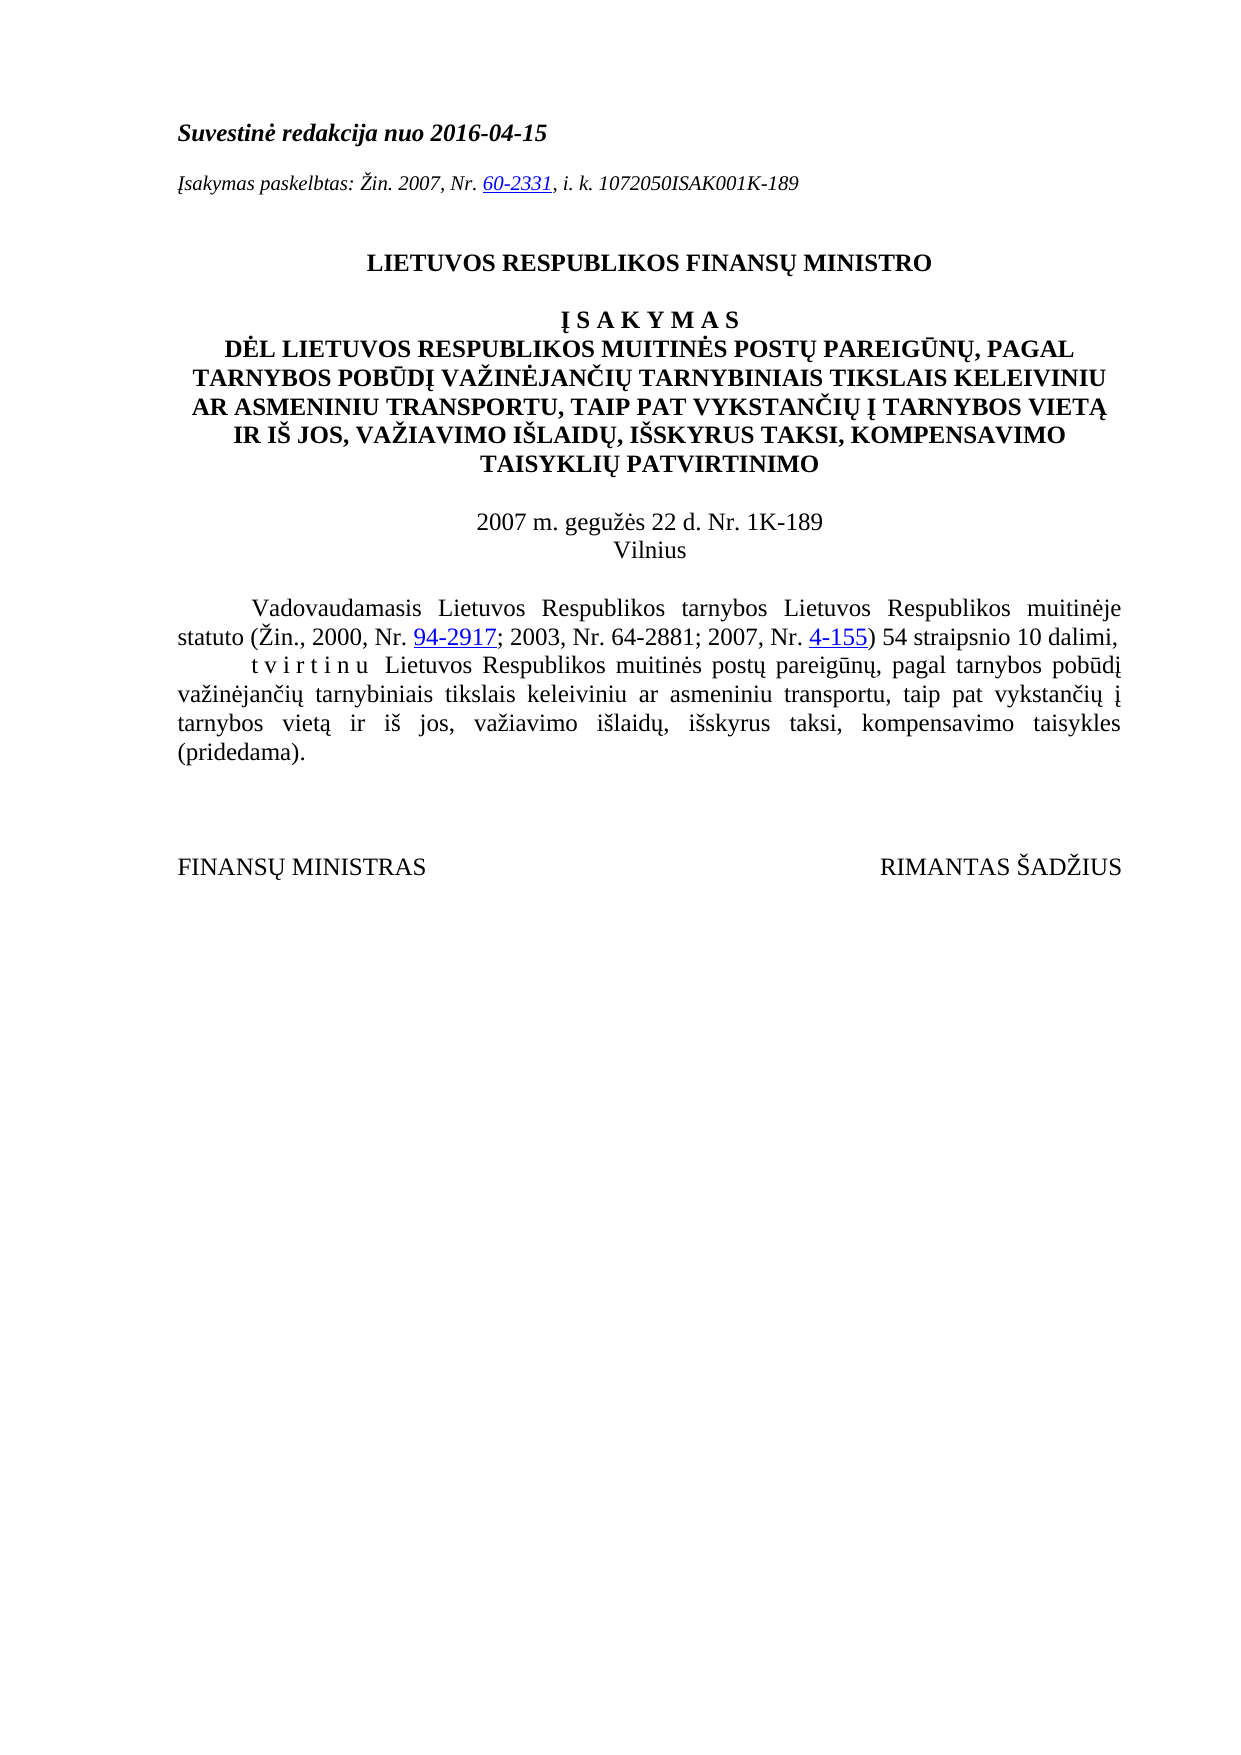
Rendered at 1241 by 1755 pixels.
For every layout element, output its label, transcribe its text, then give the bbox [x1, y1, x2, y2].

text Vilnius [177, 535, 1122, 564]
text Suvestinė redakcija nuo 2016-04-15 [177, 118, 1122, 147]
text FINANSŲ MINISTRAS RIMANTAS ŠADŽIUS [177, 852, 1122, 880]
text 2007 m. gegužės 22 d. Nr. 1K-189 [177, 507, 1122, 535]
text LIETUVOS RESPUBLIKOS FINANSŲ MINISTRO [177, 248, 1122, 277]
text DĖL LIETUVOS RESPUBLIKOS MUITINĖS POSTŲ PAREIGŪNŲ, PAGAL TARNYBOS POBŪDĮ VAŽINĖJANČIŲ TARNYBINIAIS TIKSLAIS KELEIVINIU AR ASMENINIU TRANSPORTU, TAIP PAT VYKSTANČIŲ Į TARNYBOS VIETĄ IR IŠ JOS, VAŽIAVIMO IŠLAIDŲ, IŠSKYRUS TAKSI, KOMPENSAVIMO TAISYKLIŲ PATVIRTINIMO [177, 334, 1122, 478]
text Vadovaudamasis Lietuvos Respublikos tarnybos Lietuvos Respublikos muitinėje statuto (Žin., 2000, Nr. 94-2917; 2003, Nr. 64-2881; 2007, Nr. 4-155) 54 straipsnio 10 dalimi, [177, 593, 1122, 650]
text Į S A K Y M A S [177, 305, 1122, 334]
text Įsakymas paskelbtas: Žin. 2007, Nr. 60-2331, i. k. 1072050ISAK001K-189 [177, 171, 1122, 195]
text tvirtinu Lietuvos Respublikos muitinės postų pareigūnų, pagal tarnybos pobūdį važinėjančių tarnybiniais tikslais keleiviniu ar asmeniniu transportu, taip pat vykstančių į tarnybos vietą ir iš jos, važiavimo išlaidų, išskyrus taksi, kompensavimo taisykles (pridedama). [177, 650, 1122, 765]
